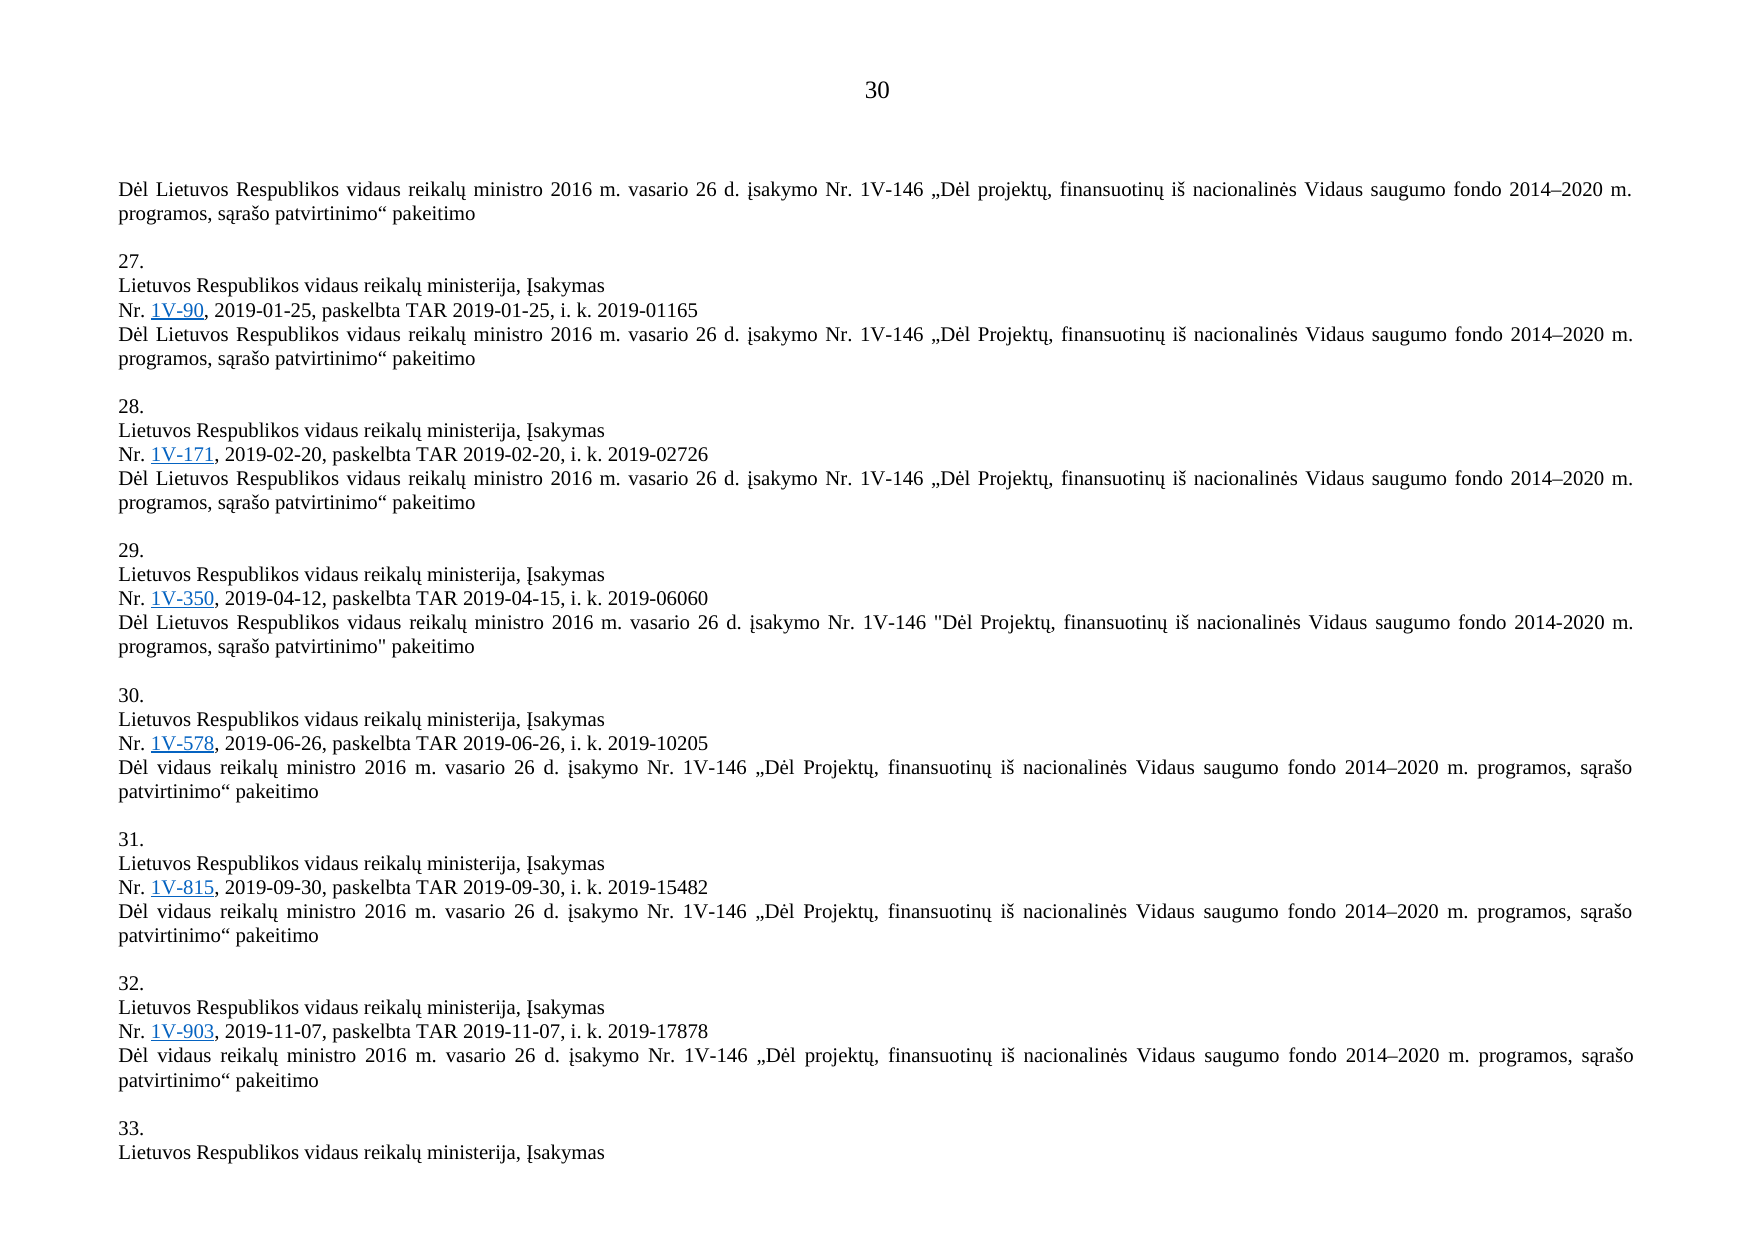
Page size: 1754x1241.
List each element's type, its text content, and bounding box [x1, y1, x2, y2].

text Lietuvos Respublikos vidaus reikalų ministerija, Įsakymas [118, 562, 1636, 586]
text Lietuvos Respublikos vidaus reikalų ministerija, Įsakymas [118, 418, 1636, 442]
text Lietuvos Respublikos vidaus reikalų ministerija, Įsakymas [118, 995, 1636, 1019]
text Lietuvos Respublikos vidaus reikalų ministerija, Įsakymas [118, 1140, 1636, 1164]
text Nr. 1V-903, 2019-11-07, paskelbta TAR 2019-11-07, i. k. 2019-17878 [118, 1019, 1636, 1043]
text Dėl Lietuvos Respublikos vidaus reikalų ministro 2016 m. vasario 26 d. įsakymo Nr. 1V-146 „Dėl Projektų, finansuotinų iš nacionalinės Vidaus saugumo fondo 2014–2020 m. programos, sąrašo patvirtinimo“ pakeitimo [118, 466, 1636, 514]
text Dėl vidaus reikalų ministro 2016 m. vasario 26 d. įsakymo Nr. 1V-146 „Dėl Projektų, finansuotinų iš nacionalinės Vidaus saugumo fondo 2014–2020 m. programos, sąrašo patvirtinimo“ pakeitimo [118, 899, 1636, 947]
text Dėl vidaus reikalų ministro 2016 m. vasario 26 d. įsakymo Nr. 1V-146 „Dėl Projektų, finansuotinų iš nacionalinės Vidaus saugumo fondo 2014–2020 m. programos, sąrašo patvirtinimo“ pakeitimo [118, 755, 1636, 803]
text Nr. 1V-90, 2019-01-25, paskelbta TAR 2019-01-25, i. k. 2019-01165 [118, 297, 1636, 322]
text Dėl Lietuvos Respublikos vidaus reikalų ministro 2016 m. vasario 26 d. įsakymo Nr. 1V-146 "Dėl Projektų, finansuotinų iš nacionalinės Vidaus saugumo fondo 2014-2020 m. programos, sąrašo patvirtinimo" pakeitimo [118, 610, 1636, 658]
text Dėl Lietuvos Respublikos vidaus reikalų ministro 2016 m. vasario 26 d. įsakymo Nr. 1V-146 „Dėl projektų, finansuotinų iš nacionalinės Vidaus saugumo fondo 2014–2020 m. programos, sąrašo patvirtinimo“ pakeitimo [118, 177, 1636, 225]
text 30. [118, 682, 1636, 707]
text 28. [118, 394, 1636, 418]
text Nr. 1V-578, 2019-06-26, paskelbta TAR 2019-06-26, i. k. 2019-10205 [118, 731, 1636, 755]
text Nr. 1V-815, 2019-09-30, paskelbta TAR 2019-09-30, i. k. 2019-15482 [118, 875, 1636, 899]
text Dėl vidaus reikalų ministro 2016 m. vasario 26 d. įsakymo Nr. 1V-146 „Dėl projektų, finansuotinų iš nacionalinės Vidaus saugumo fondo 2014–2020 m. programos, sąrašo patvirtinimo“ pakeitimo [118, 1043, 1636, 1092]
text 33. [118, 1116, 1636, 1140]
text 27. [118, 249, 1636, 273]
text Lietuvos Respublikos vidaus reikalų ministerija, Įsakymas [118, 273, 1636, 297]
text 32. [118, 971, 1636, 995]
text Nr. 1V-171, 2019-02-20, paskelbta TAR 2019-02-20, i. k. 2019-02726 [118, 442, 1636, 466]
text 31. [118, 827, 1636, 851]
text Lietuvos Respublikos vidaus reikalų ministerija, Įsakymas [118, 707, 1636, 731]
text Dėl Lietuvos Respublikos vidaus reikalų ministro 2016 m. vasario 26 d. įsakymo Nr. 1V-146 „Dėl Projektų, finansuotinų iš nacionalinės Vidaus saugumo fondo 2014–2020 m. programos, sąrašo patvirtinimo“ pakeitimo [118, 322, 1636, 370]
text Lietuvos Respublikos vidaus reikalų ministerija, Įsakymas [118, 851, 1636, 875]
text 29. [118, 538, 1636, 562]
text Nr. 1V-350, 2019-04-12, paskelbta TAR 2019-04-15, i. k. 2019-06060 [118, 586, 1636, 610]
